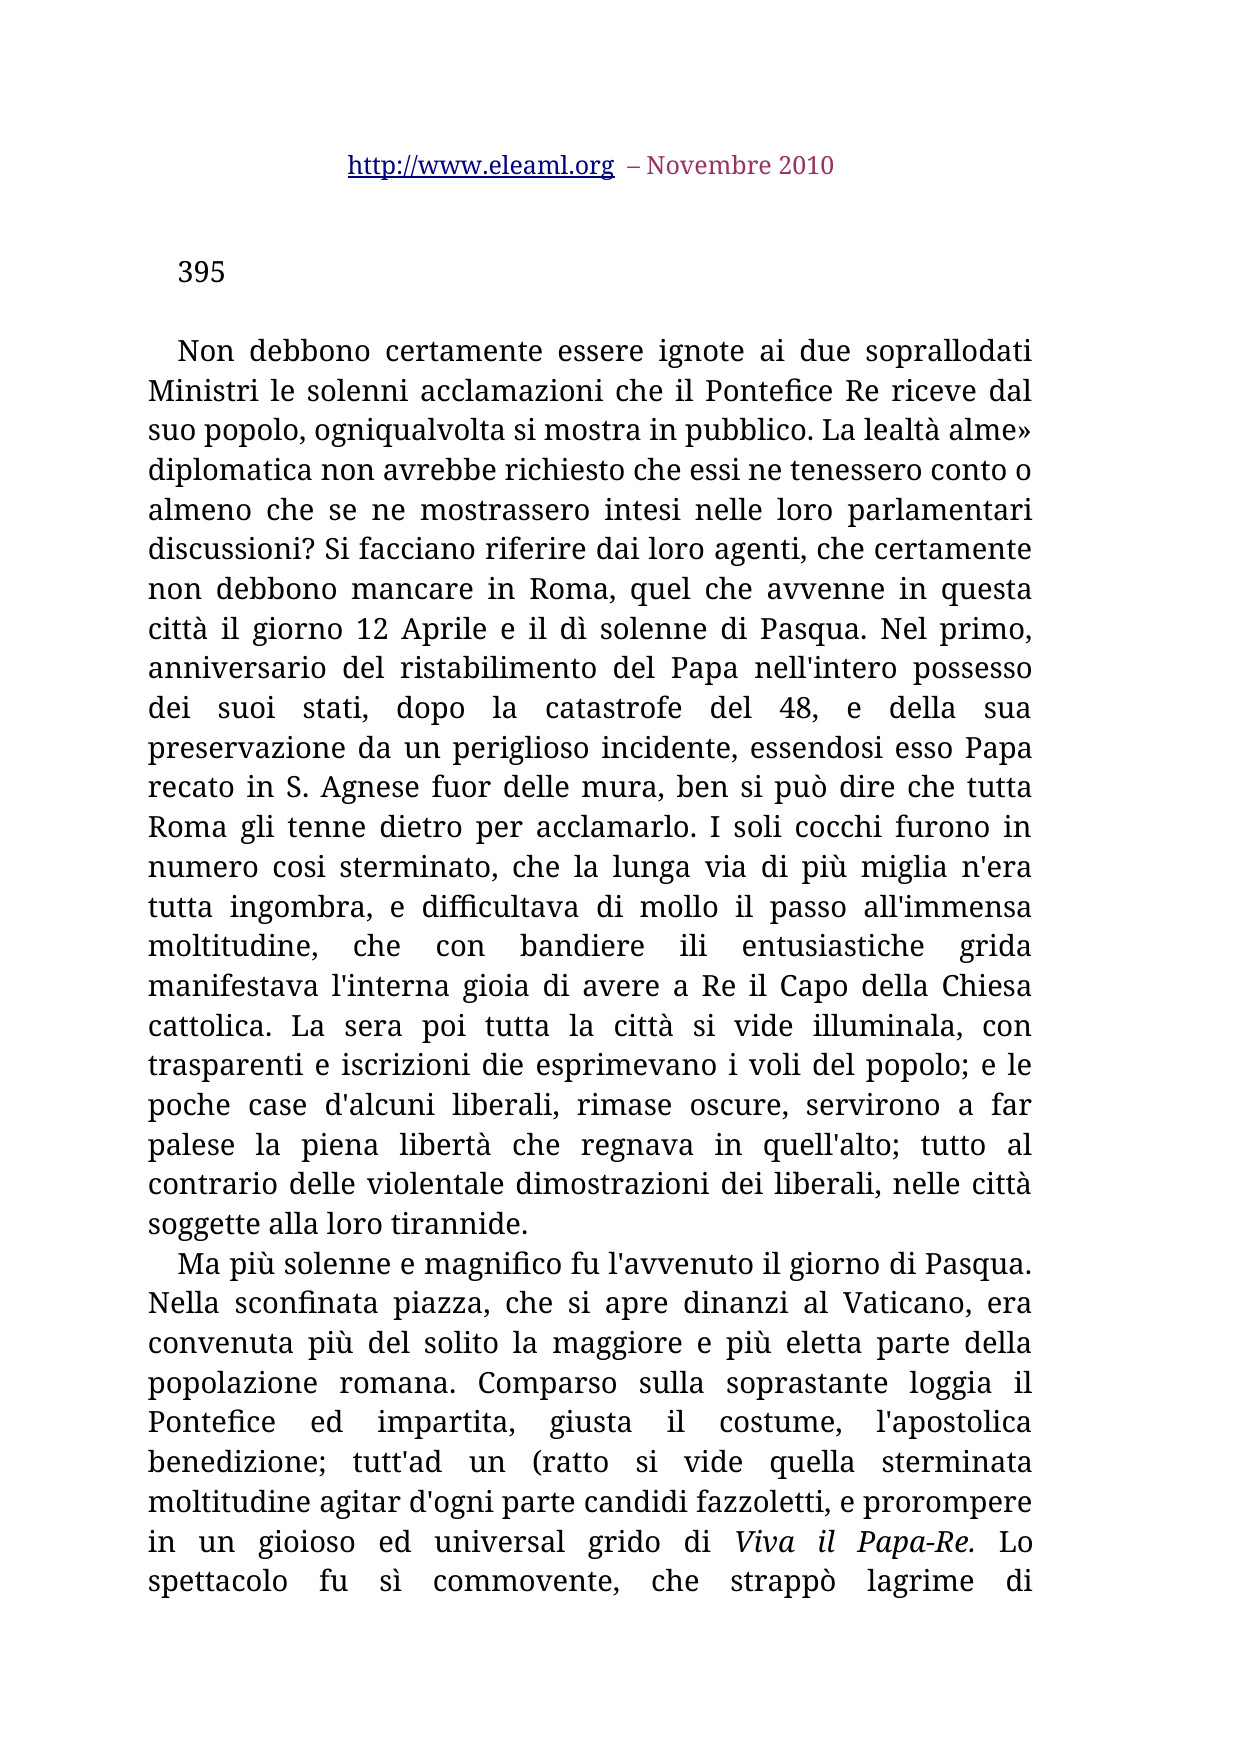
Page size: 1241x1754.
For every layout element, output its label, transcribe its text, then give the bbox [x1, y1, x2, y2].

text Ma più solenne e magnifico fu l'avvenuto il giorno di Pasqua. Nella sconfinata piazza, che si apre dinanzi al Vaticano, era convenuta più del solito la maggiore e più eletta parte della popolazione romana. Comparso sulla soprastante loggia il Pontefice ed impartita, giusta il costume, l'apostolica benedizione; tutt'ad un (ratto si vide quella sterminata moltitudine agitar d'ogni parte candidi fazzoletti, e prorompere in un gioioso ed universal grido di Viva il Papa-Re. Lo spettacolo fu sì commovente, che strappò lagrime di [148, 1243, 1033, 1600]
text Non debbono certamente essere ignote ai due soprallodati Ministri le solenni acclamazioni che il Pontefice Re riceve dal suo popolo, ogniqualvolta si mostra in pubblico. La lealtà alme» diplomatica non avrebbe richiesto che essi ne tenessero conto o almeno che se ne mostrassero intesi nelle loro parlamentari discussioni? Si facciano riferire dai loro agenti, che certamente non debbono mancare in Roma, quel che avvenne in questa città il giorno 12 Aprile e il dì solenne di Pasqua. Nel primo, anniversario del ristabilimento del Papa nell'intero possesso dei suoi stati, dopo la catastrofe del 48, e della sua preservazione da un periglioso incidente, essendosi esso Papa recato in S. Agnese fuor delle mura, ben si può dire che tutta Roma gli tenne dietro per acclamarlo. I soli cocchi furono in numero cosi sterminato, che la lunga via di più miglia n'era tutta ingombra, e difficultava di mollo il passo all'immensa moltitudine, che con bandiere ili entusiastiche grida manifestava l'interna gioia di avere a Re il Capo della Chiesa cattolica. La sera poi tutta la città si vide illuminala, con trasparenti e iscrizioni die esprimevano i voli del popolo; e le poche case d'alcuni liberali, rimase oscure, servirono a far palese la piena libertà che regnava in quell'alto; tutto al contrario delle violentale dimostrazioni dei liberali, nelle città soggette alla loro tirannide. [148, 330, 1033, 1243]
text 395 [148, 251, 1033, 291]
